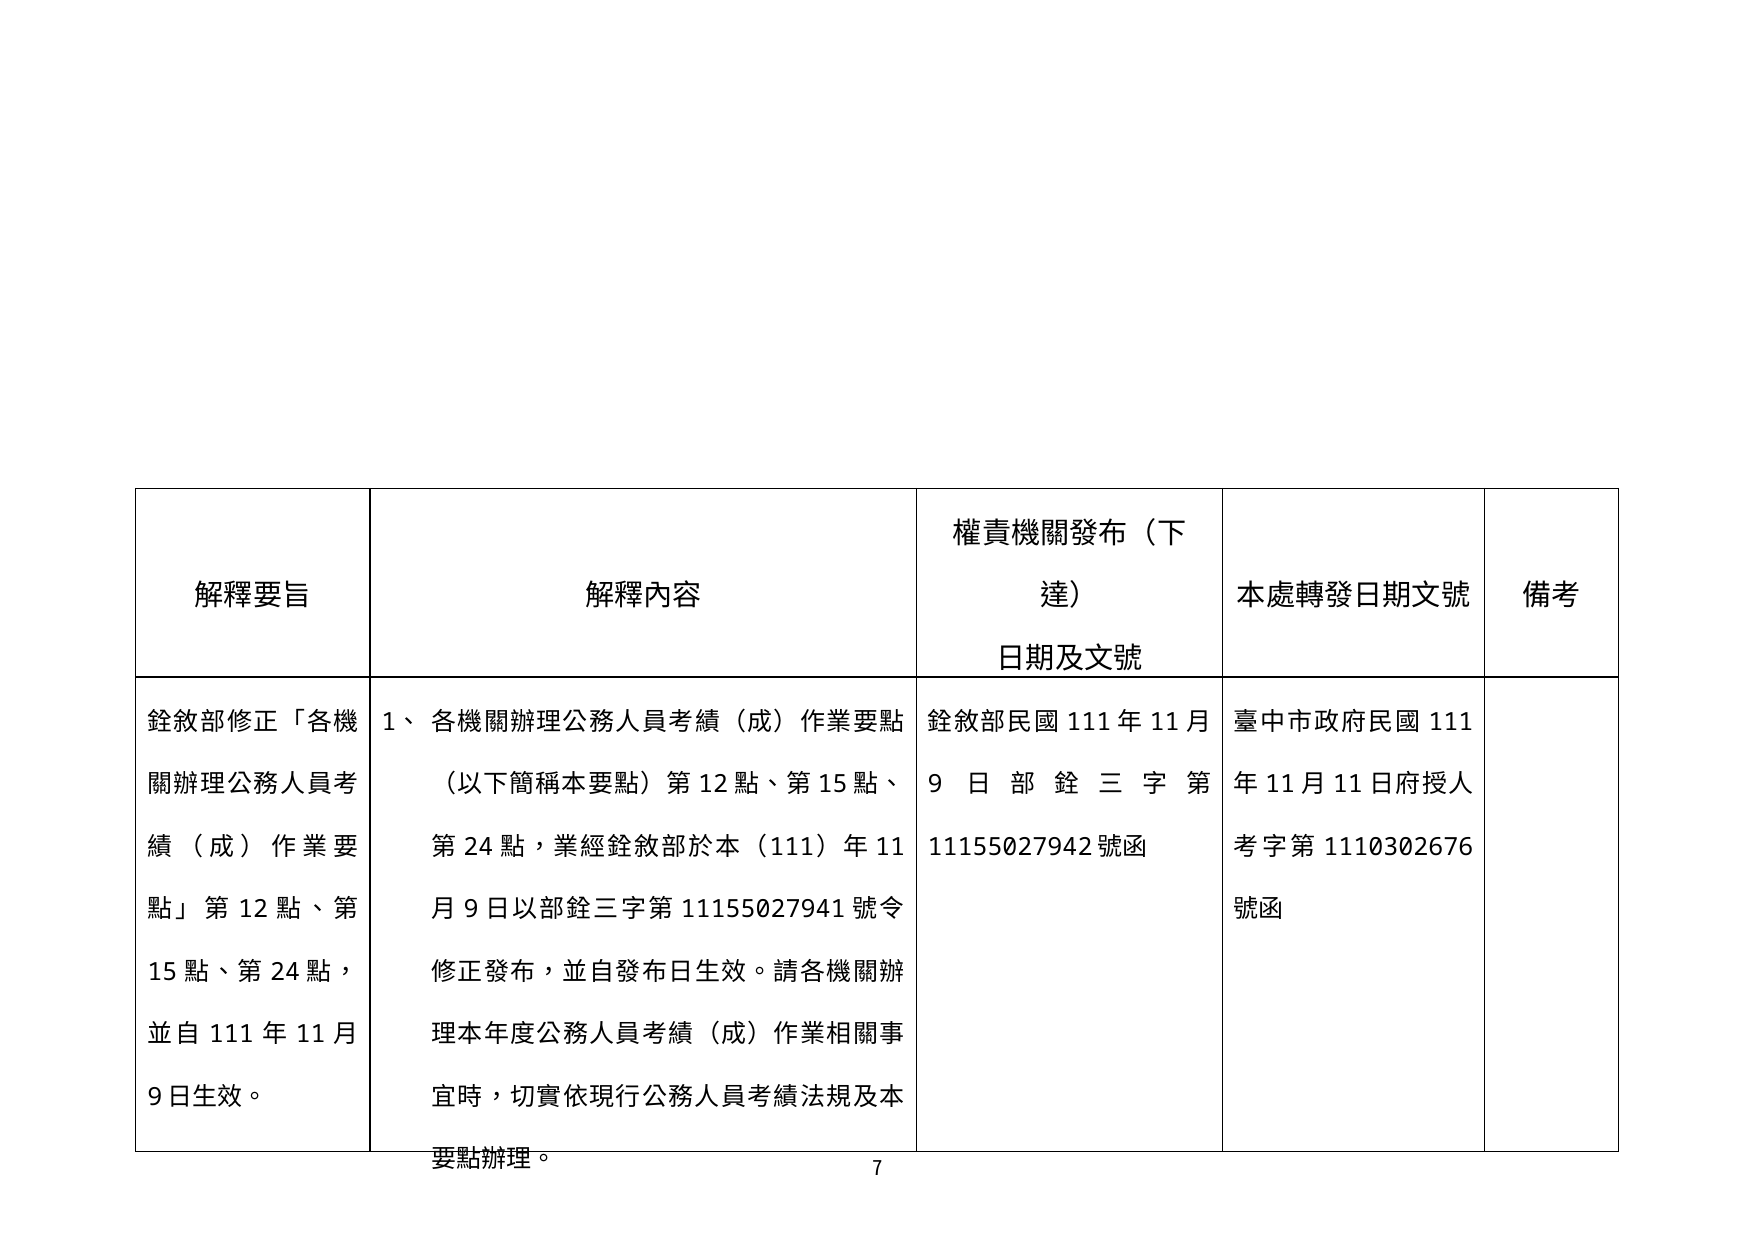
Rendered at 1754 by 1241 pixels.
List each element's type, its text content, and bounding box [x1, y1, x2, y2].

table_cell 臺中市政府民國111年11月11日府授人考字第1110302676號函 [1223, 678, 1484, 1151]
table_header 權責機關發布（下達） 日期及文號 [917, 489, 1222, 676]
table_header 解釋要旨 [136, 489, 369, 676]
table_cell [1485, 678, 1618, 1151]
table_header 備考 [1485, 489, 1618, 676]
table_cell 銓敘部修正「各機關辦理公務人員考績（成）作業要點」第12點、第15點、第24點，並自111年11月9日生效。 [136, 678, 369, 1151]
table_cell 銓敘部民國111年11月9日部銓三字第11155027942號函 [917, 678, 1222, 1151]
table_header 解釋內容 [371, 489, 916, 676]
table_header 本處轉發日期文號 [1223, 489, 1484, 676]
table_cell 各機關辦理公務人員考績（成）作業要點（以下簡稱本要點）第12點、第15點、第24點，業經銓敘部於本（111）年11月9日以部銓三字第11155027941號令修正發布，並自發布日生效。請各機關辦理本年度公務人員考績（成）作業相關事宜時，切實依現行公務人員考績法規及本要點辦理。 另下列事項，請各機關配合辦理： 本年底適逢地方公職人員選舉，為免滋生考績（成）案核定之爭議，請各直轄市、縣（市）機關於本年12月間及原任機關首長卸職前，切實依規定辦理本年度之考績（成）作業完竣，並得先由主管機關將本年年終考績（成）考列甲等比率彙整表函送銓敘部備查，以及由主管機關或授權之所屬機關將本年考績（成）案核定完竣。 各機關辦理公務人員平時考核獎懲時，應於發現獎懲原因事實後，即時調查確認並辦理獎懲；於辦理考績（成）前，對於獎懲相抵將滿2大過之受考人，應予適時提醒，促其注意改善；於因獎懲相抵累積達2大過而為考績（成）列丁等之核定前，對受考人於考績年度中具應予獎勵事實而尚未核予獎勵部分，應於考績年度內辦理完竣（銓敘部111年7月18日部法二字第1115473327號函參照）。 各機關辦理考績（成）作業時，受考人考績表「考績委員會（主席）」及「機關首長」欄中「綜合評分」與「簽章」列，應確實分別填載初核（及復議）、覆核分數，並予簽章，俾符公務人員考績法第14條第1項、同法施行細則第19條第1項及考績委員會組織規程第5條規定，以及公務人員考績表設計本旨。 本要點第12點、第15點、第24點修正總說明、對照表及修正後全文業登載於銓敘部全球資訊網/銓敘法規/法規動態/銓審司項下。 [371, 678, 916, 1151]
